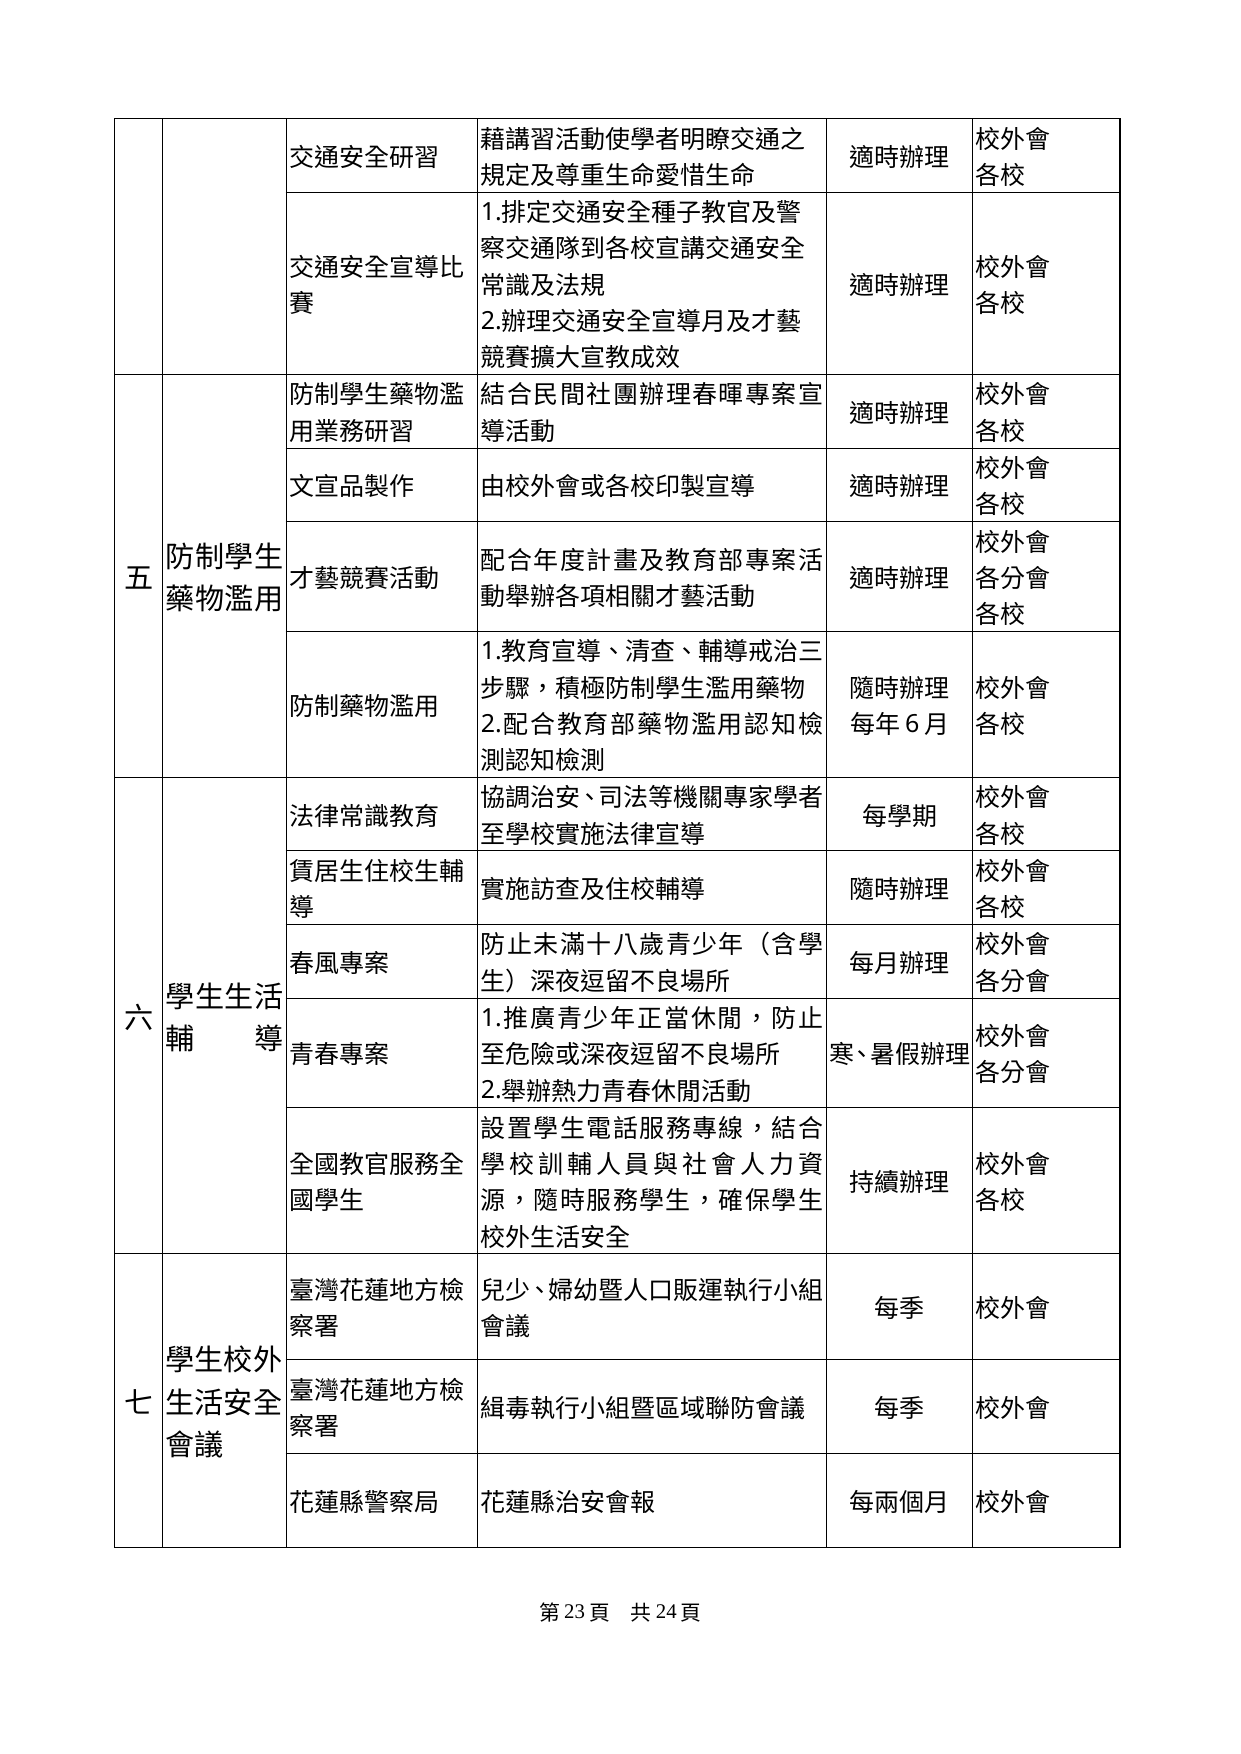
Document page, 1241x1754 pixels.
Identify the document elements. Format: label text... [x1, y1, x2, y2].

table_cell 每月辦理 [827, 925, 972, 997]
table_cell 六 [115, 778, 162, 1253]
table_cell 由校外會或各校印製宣導 [478, 449, 826, 521]
table_cell 實施訪查及住校輔導 [478, 851, 826, 924]
table_cell 每季 [827, 1360, 972, 1453]
table_cell 學生生活輔導 [163, 778, 286, 1253]
table_cell 校外會 [973, 1454, 1119, 1547]
table_cell 校外會 各分會 [973, 999, 1119, 1107]
table_cell 每兩個月 [827, 1454, 972, 1547]
table_cell 適時辦理 [827, 522, 972, 631]
table_cell 花蓮縣警察局 [287, 1454, 477, 1547]
table_cell 隨時辦理 每年6月 [827, 632, 972, 777]
table_cell 藉講習活動使學者明瞭交通之規定及尊重生命愛惜生命 [478, 119, 826, 192]
table_cell 交通安全宣導比賽 [287, 193, 477, 374]
table_cell 臺灣花蓮地方檢察署 [287, 1254, 477, 1359]
table_cell 每季 [827, 1254, 972, 1359]
table_cell 文宣品製作 [287, 449, 477, 521]
table_cell 七 [115, 1254, 162, 1547]
table_cell 賃居生住校生輔導 [287, 851, 477, 924]
table_cell 校外會 各分會 各校 [973, 522, 1119, 631]
table_cell 寒、暑假辦理 [827, 999, 972, 1107]
table_cell 花蓮縣治安會報 [478, 1454, 826, 1547]
table_cell 1.排定交通安全種子教官及警察交通隊到各校宣講交通安全常識及法規 2.辦理交通安全宣導月及才藝競賽擴大宣教成效 [478, 193, 826, 374]
table_cell 校外會 各校 [973, 851, 1119, 924]
table_cell 春風專案 [287, 925, 477, 997]
table_cell 學生校外生活安全會議 [163, 1254, 286, 1547]
table_cell 校外會 各校 [973, 375, 1119, 447]
table_cell 協調治安、司法等機關專家學者至學校實施法律宣導 [478, 778, 826, 850]
table_cell 隨時辦理 [827, 851, 972, 924]
table_cell 適時辦理 [827, 119, 972, 192]
table_cell 適時辦理 [827, 375, 972, 447]
table_cell 適時辦理 [827, 193, 972, 374]
table_cell 校外會 各校 [973, 1108, 1119, 1253]
table_cell 校外會 各校 [973, 632, 1119, 777]
table_cell 校外會 各分會 [973, 925, 1119, 997]
table_cell 校外會 各校 [973, 449, 1119, 521]
table_cell 結合民間社團辦理春暉專案宣導活動 [478, 375, 826, 447]
table_cell 緝毒執行小組暨區域聯防會議 [478, 1360, 826, 1453]
table_cell 兒少、婦幼暨人口販運執行小組會議 [478, 1254, 826, 1359]
table_cell 設置學生電話服務專線，結合學校訓輔人員與社會人力資源，隨時服務學生，確保學生校外生活安全 [478, 1108, 826, 1253]
table_cell 五 [115, 375, 162, 777]
table_cell 持續辦理 [827, 1108, 972, 1253]
table_cell 1.教育宣導、清查、輔導戒治三步驟，積極防制學生濫用藥物 2.配合教育部藥物濫用認知檢測認知檢測 [478, 632, 826, 777]
table_cell 校外會 [973, 1360, 1119, 1453]
table_cell 法律常識教育 [287, 778, 477, 850]
table_cell 配合年度計畫及教育部專案活動舉辦各項相關才藝活動 [478, 522, 826, 631]
table_cell 才藝競賽活動 [287, 522, 477, 631]
table_cell 校外會 各校 [973, 778, 1119, 850]
table_cell 防止未滿十八歲青少年（含學生）深夜逗留不良場所 [478, 925, 826, 997]
table_cell [115, 119, 162, 374]
table_cell 防制學生藥物濫用 [163, 375, 286, 777]
table_cell 適時辦理 [827, 449, 972, 521]
table_cell 交通安全研習 [287, 119, 477, 192]
table_cell 校外會 [973, 1254, 1119, 1359]
table_cell 全國教官服務全國學生 [287, 1108, 477, 1253]
table_cell 1.推廣青少年正當休閒，防止至危險或深夜逗留不良場所 2.舉辦熱力青春休閒活動 [478, 999, 826, 1107]
table_cell 防制藥物濫用 [287, 632, 477, 777]
table_cell 防制學生藥物濫用業務研習 [287, 375, 477, 447]
table_cell 校外會 各校 [973, 119, 1119, 192]
table_cell 臺灣花蓮地方檢察署 [287, 1360, 477, 1453]
table_cell 校外會 各校 [973, 193, 1119, 374]
table_cell [163, 119, 286, 374]
table_cell 每學期 [827, 778, 972, 850]
table_cell 青春專案 [287, 999, 477, 1107]
